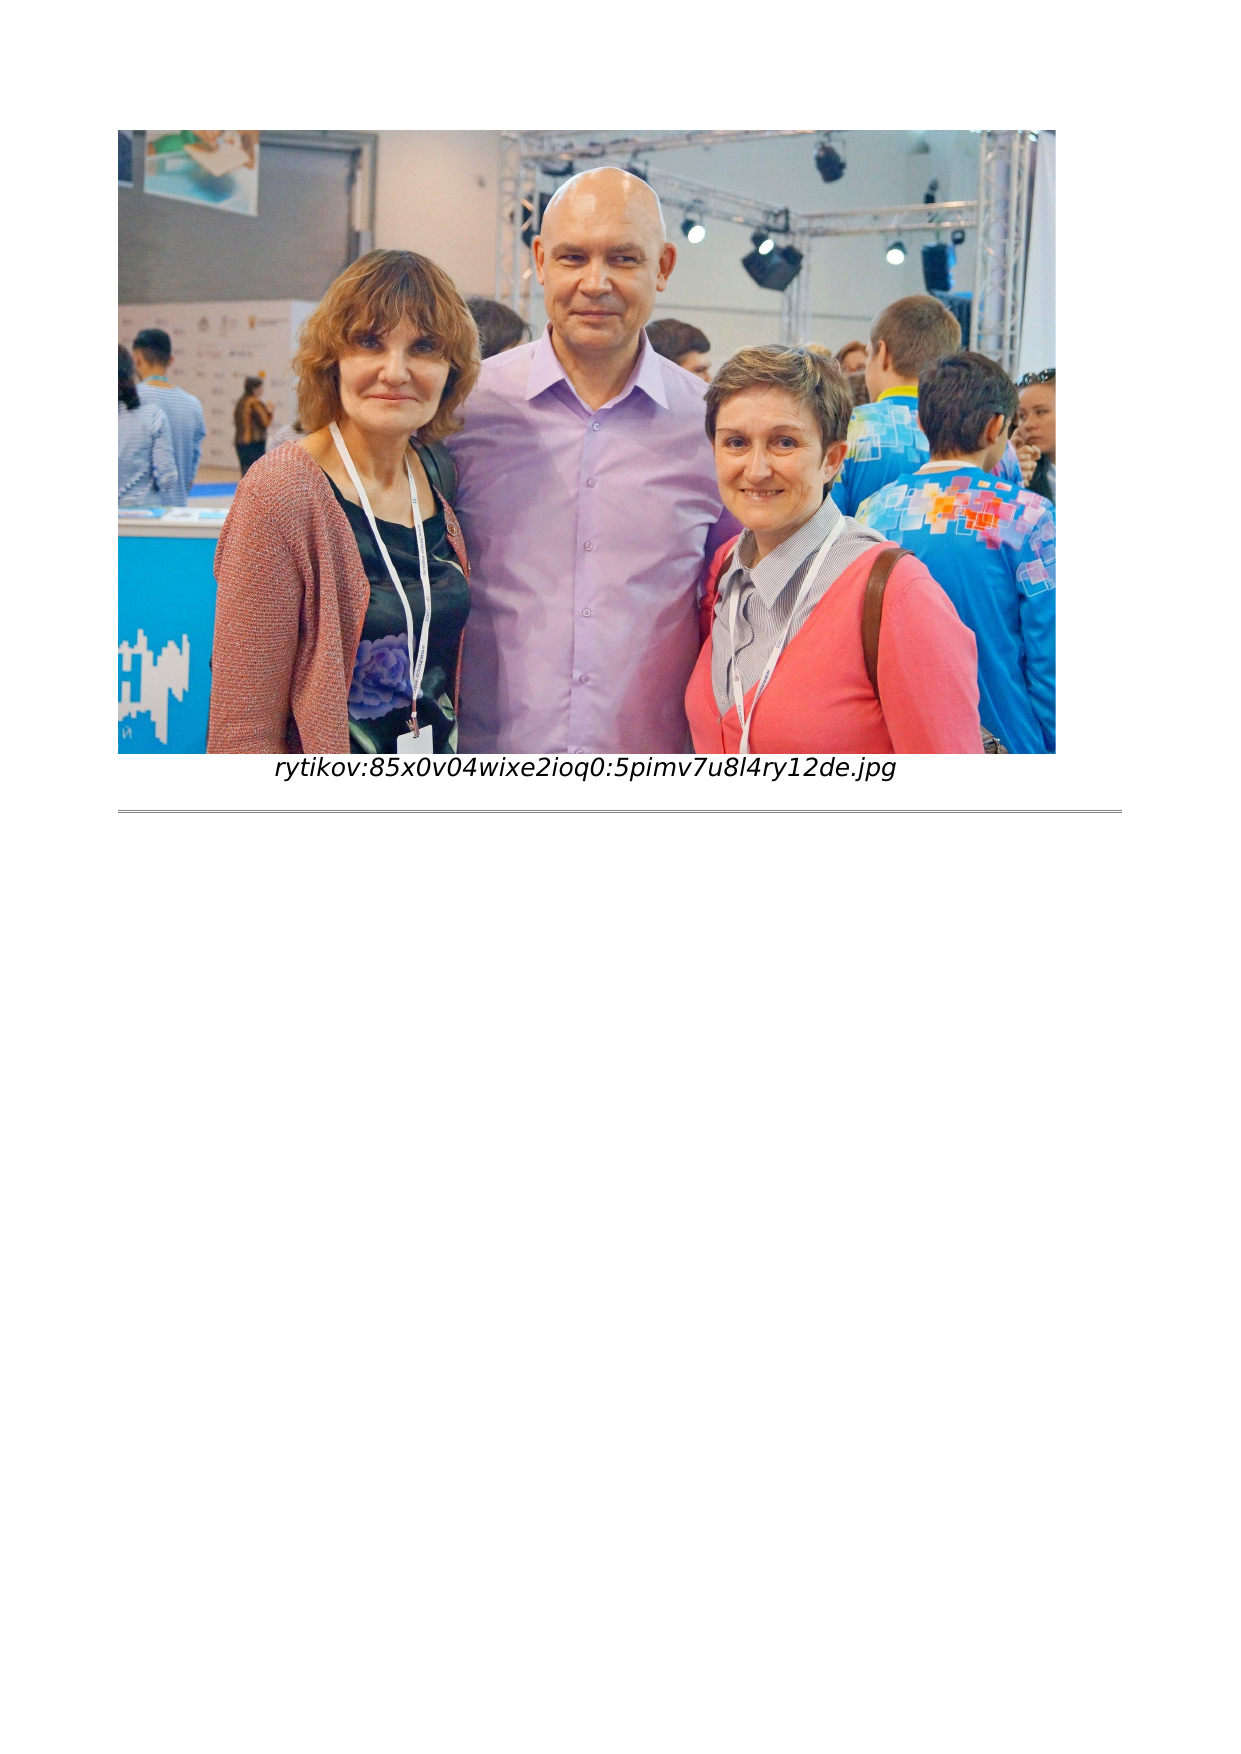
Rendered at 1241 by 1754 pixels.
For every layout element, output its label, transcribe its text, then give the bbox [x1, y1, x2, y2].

picture [118, 130, 1056, 754]
picture [118, 629, 190, 744]
text rytikov:85x0v04wixe2ioq0:5pimv7u8l4ry12de.jpg [118, 754, 1056, 783]
picture [122, 726, 132, 738]
